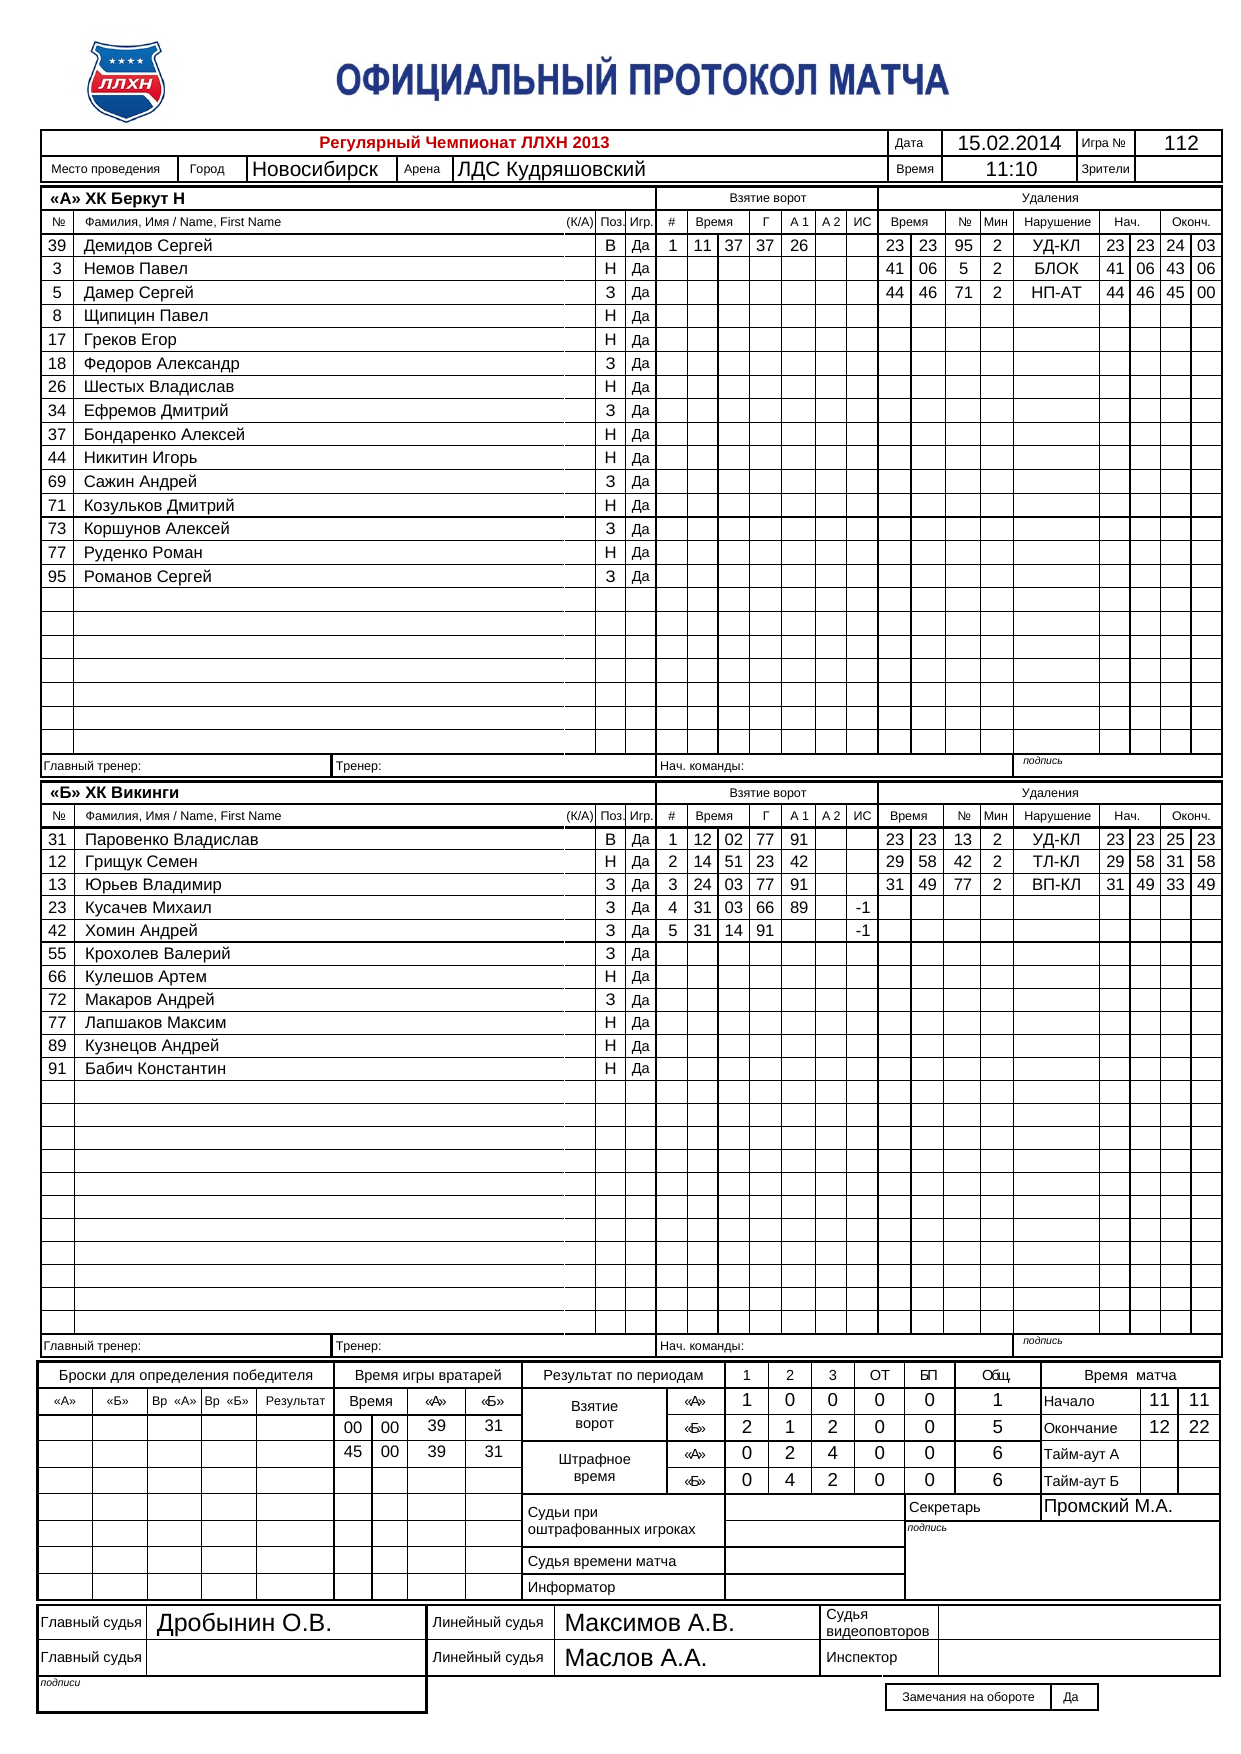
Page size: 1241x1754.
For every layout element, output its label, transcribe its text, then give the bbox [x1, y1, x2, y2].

table_cell [1014, 1058, 1099, 1079]
table_cell [657, 707, 687, 729]
table_cell 13 [944, 829, 980, 849]
table_cell [981, 588, 1013, 611]
table_cell [42, 1150, 74, 1172]
table_cell [147, 1640, 425, 1675]
table_cell [879, 1173, 910, 1195]
table_cell [981, 1035, 1013, 1057]
table_cell [1161, 376, 1190, 398]
table_cell 4 [812, 1442, 854, 1467]
table_header Регулярный Чемпионат ЛЛХН 2013 [42, 131, 887, 155]
table_cell [719, 399, 749, 422]
table_cell [946, 470, 980, 493]
table_cell [75, 1242, 564, 1264]
table_cell [657, 989, 687, 1011]
table_cell ВП-КЛ [1014, 874, 1099, 895]
table_cell Да [626, 1035, 655, 1057]
table_cell [596, 1242, 625, 1264]
table_cell [1192, 328, 1221, 351]
table_cell Н [596, 376, 625, 398]
table_cell [847, 659, 877, 682]
table_cell 43 [1161, 257, 1190, 280]
table_cell 44 [1100, 281, 1129, 303]
table_cell [1192, 588, 1221, 611]
table_cell Да [626, 423, 655, 445]
table_cell [946, 730, 980, 753]
table_cell [782, 1242, 815, 1264]
table_cell Поз. [596, 211, 625, 233]
table_cell [1192, 1219, 1221, 1241]
table_cell [688, 352, 717, 374]
table_cell [1161, 920, 1190, 941]
table_cell [1014, 920, 1099, 941]
table_cell [719, 966, 749, 987]
table_cell [719, 257, 749, 280]
table_cell 55 [42, 943, 74, 964]
table_cell [847, 376, 877, 398]
table_cell [657, 541, 687, 564]
table_cell [1100, 1104, 1129, 1126]
table_cell [565, 829, 595, 849]
table_cell [816, 1081, 846, 1103]
table_cell [626, 1081, 655, 1103]
table_cell [626, 1173, 655, 1195]
table_cell [688, 541, 717, 564]
table_cell [1192, 1104, 1221, 1126]
table_cell [719, 1242, 749, 1264]
table_cell [1131, 1173, 1160, 1195]
table_cell [782, 1035, 815, 1057]
table_cell 18 [42, 352, 73, 374]
table_cell [719, 376, 749, 398]
table_cell 31 [879, 874, 910, 895]
table_cell [1131, 1012, 1160, 1033]
table_cell [657, 1081, 687, 1103]
table_cell Демидов Сергей [74, 235, 564, 256]
table_cell 5 [946, 257, 980, 280]
table_cell Результат [257, 1389, 333, 1413]
table_cell Кулешов Артем [75, 966, 564, 987]
table_cell [946, 588, 980, 611]
table_cell Хомин Андрей [75, 920, 564, 941]
table_cell [946, 541, 980, 564]
table_cell Н [596, 257, 625, 280]
table_cell ЛДС Кудряшовский [454, 157, 887, 181]
table_cell 77 [42, 1012, 74, 1033]
table_cell [912, 1196, 943, 1218]
table_cell [847, 1150, 877, 1172]
table_cell [782, 281, 815, 303]
table_cell 29 [879, 850, 910, 872]
table_cell [74, 730, 564, 753]
table_cell [1014, 399, 1099, 422]
table_cell [39, 1416, 92, 1440]
table_cell [596, 707, 625, 729]
table_cell Н [596, 541, 625, 564]
table_cell [1192, 943, 1221, 964]
table_cell [750, 683, 781, 706]
table_cell 26 [782, 235, 815, 256]
table_cell [912, 920, 943, 941]
table_cell [1014, 1035, 1099, 1057]
table_cell [1100, 1219, 1129, 1241]
table_cell [816, 565, 846, 587]
table_cell Нач. команды: [657, 755, 1012, 776]
table_header Удаления [879, 188, 1221, 209]
table_cell [688, 943, 717, 964]
table_cell 46 [1131, 281, 1160, 303]
table_cell [596, 1288, 625, 1310]
table_cell [847, 399, 877, 422]
table_cell [816, 1311, 846, 1333]
table_cell [428, 1677, 882, 1711]
table_cell [750, 1288, 781, 1310]
table_cell [719, 612, 749, 634]
table_cell [944, 920, 980, 941]
table_cell [1192, 896, 1221, 918]
table_cell [657, 1127, 687, 1149]
table_cell [912, 707, 945, 729]
table_cell З [596, 989, 625, 1011]
table_cell Нарушение [1014, 805, 1099, 826]
table_cell [847, 1265, 877, 1287]
table_cell [879, 612, 910, 634]
table_cell 23 [879, 829, 910, 849]
table_cell [1014, 446, 1099, 469]
table_cell 00 [373, 1416, 407, 1440]
table_cell [782, 541, 815, 564]
table_cell З [596, 943, 625, 964]
table_cell # [657, 805, 687, 826]
table_cell Кузнецов Андрей [75, 1035, 564, 1057]
table_cell [847, 541, 877, 564]
table_cell [596, 1127, 625, 1149]
table_cell [912, 1104, 943, 1126]
table_cell [879, 636, 910, 658]
table_cell [688, 989, 717, 1011]
table_cell [1014, 707, 1099, 729]
table_cell [688, 518, 717, 540]
table_cell [565, 636, 595, 658]
table_cell [719, 328, 749, 351]
table_cell 02 [719, 829, 749, 849]
table_cell [912, 1150, 943, 1172]
table_cell [782, 305, 815, 327]
table_cell [719, 707, 749, 729]
table_cell [596, 1196, 625, 1218]
table_cell 31 [1161, 850, 1190, 872]
table_cell Да [626, 328, 655, 351]
table_cell 17 [42, 328, 73, 351]
table_cell [1100, 1127, 1129, 1149]
table_cell Судьи при оштрафованных игроках [523, 1495, 724, 1546]
table_cell [1100, 1150, 1129, 1172]
table_cell [202, 1441, 256, 1467]
table_cell 06 [1192, 257, 1221, 280]
table_cell 13 [42, 874, 74, 895]
table_cell 00 [1192, 281, 1221, 303]
table_cell 0 [812, 1389, 854, 1413]
table_cell [565, 565, 595, 587]
table_cell [657, 659, 687, 682]
table_header Результат по периодам [523, 1363, 724, 1387]
table_header Общ. [956, 1363, 1040, 1387]
table_cell [782, 1311, 815, 1333]
table_cell [879, 328, 910, 351]
table_cell [466, 1468, 521, 1493]
table_cell [1014, 966, 1099, 987]
table_cell Да [626, 446, 655, 469]
table_cell З [596, 399, 625, 422]
table_cell [1014, 1127, 1099, 1149]
table_cell [565, 281, 595, 303]
table_cell [816, 1104, 846, 1126]
table_cell 11 [1179, 1389, 1219, 1413]
table_cell [750, 565, 781, 587]
table_cell [657, 1265, 687, 1287]
table_cell [93, 1494, 147, 1520]
table_cell [1100, 612, 1129, 634]
table_cell «Б » [466, 1389, 521, 1413]
table_cell [1192, 518, 1221, 540]
table_cell Окончание [1042, 1415, 1140, 1440]
table_cell [565, 446, 595, 469]
table_cell [1161, 588, 1190, 611]
table_cell [847, 565, 877, 587]
table_cell [879, 1035, 910, 1057]
table_cell [879, 1265, 910, 1287]
table_cell [847, 1288, 877, 1310]
table_cell [466, 1574, 521, 1599]
table_cell [1161, 470, 1190, 493]
table_cell [719, 1265, 749, 1287]
table_cell [688, 446, 717, 469]
table_cell 31 [688, 920, 717, 941]
table_cell [981, 423, 1013, 445]
table_cell [946, 305, 980, 327]
table_cell Н [596, 850, 625, 872]
table_cell [75, 1265, 564, 1287]
table_cell [1161, 1150, 1190, 1172]
table_cell [565, 1173, 595, 1195]
table_cell Да [626, 399, 655, 422]
table_cell [565, 1242, 595, 1264]
table_cell [1161, 1081, 1190, 1103]
table_cell [565, 989, 595, 1011]
table_cell 91 [42, 1058, 74, 1079]
table_cell [847, 612, 877, 634]
table_cell [912, 328, 945, 351]
table_cell [1131, 1196, 1160, 1218]
table_cell 66 [750, 896, 781, 918]
table_cell 0 [905, 1415, 954, 1440]
table_cell Н [596, 1035, 625, 1057]
table_cell [782, 588, 815, 611]
table_cell [816, 707, 846, 729]
table_cell [944, 1242, 980, 1264]
table_cell [847, 328, 877, 351]
table_cell [782, 683, 815, 706]
table_cell [42, 707, 73, 729]
table_cell З [596, 470, 625, 493]
table_cell [1131, 636, 1160, 658]
table_cell [42, 1288, 74, 1310]
table_cell [1192, 1196, 1221, 1218]
table_cell [782, 494, 815, 516]
table_cell [750, 989, 781, 1011]
table_cell «А» [668, 1389, 724, 1413]
table_cell [688, 376, 717, 398]
table_header Взятие ворот [657, 188, 877, 209]
table_cell 31 [42, 829, 74, 849]
table_cell [879, 1196, 910, 1218]
table_cell [847, 943, 877, 964]
table_cell [373, 1521, 407, 1546]
table_cell [946, 659, 980, 682]
table_cell [657, 1219, 687, 1241]
table_cell Кусачев Михаил [75, 896, 564, 918]
table_cell 44 [42, 446, 73, 469]
table_cell подпись [906, 1522, 1219, 1599]
table_cell [626, 1311, 655, 1333]
table_cell [816, 850, 846, 872]
table_cell Ефремов Дмитрий [74, 399, 564, 422]
table_cell [565, 1196, 595, 1218]
table_cell [565, 305, 595, 327]
table_cell [1192, 636, 1221, 658]
table_cell [719, 518, 749, 540]
table_cell 39 [408, 1441, 465, 1467]
table_cell 95 [42, 565, 73, 587]
table_cell Игр. [626, 805, 655, 826]
table_cell [782, 989, 815, 1011]
table_cell [912, 1219, 943, 1241]
table_cell ИС [847, 211, 877, 233]
table_cell [1100, 1288, 1129, 1310]
table_cell 45 [335, 1441, 371, 1467]
table_cell [1014, 352, 1099, 374]
table_cell [1100, 1265, 1129, 1287]
table_cell 0 [769, 1389, 811, 1413]
table_cell [1131, 659, 1160, 682]
table_cell [750, 1196, 781, 1218]
table_cell [1192, 541, 1221, 564]
table_cell 1 [956, 1389, 1040, 1413]
table_cell 23 [1192, 829, 1221, 849]
table_cell [565, 470, 595, 493]
table_cell «Б» [668, 1468, 724, 1493]
table_cell [466, 1521, 521, 1546]
table_cell [719, 1127, 749, 1149]
table_cell Никитин Игорь [74, 446, 564, 469]
table_cell [847, 588, 877, 611]
table_cell Нарушение [1014, 211, 1099, 233]
table_cell [816, 730, 846, 753]
table_cell [816, 1012, 846, 1033]
table_cell 2 [981, 829, 1013, 849]
table_cell [39, 1547, 92, 1573]
table_cell [335, 1494, 371, 1520]
table_cell [1100, 1035, 1129, 1057]
table_cell 2 [981, 850, 1013, 872]
table_cell [847, 874, 877, 895]
table_cell [1192, 470, 1221, 493]
table_cell [1131, 612, 1160, 634]
table_cell [257, 1441, 333, 1467]
table_cell [1161, 1219, 1190, 1241]
table_cell Руденко Роман [74, 541, 564, 564]
table_cell [847, 1035, 877, 1057]
table_cell 14 [688, 850, 717, 872]
table_cell [688, 612, 717, 634]
table_cell [726, 1548, 904, 1573]
table_cell [1192, 1288, 1221, 1310]
table_cell [1014, 1242, 1099, 1264]
table_cell [1192, 1058, 1221, 1079]
table_cell 00 [335, 1416, 371, 1440]
table_cell 29 [1100, 850, 1129, 872]
table_cell [42, 1311, 74, 1333]
table_cell [1014, 896, 1099, 918]
table_cell 12 [688, 829, 717, 849]
table_cell Макаров Андрей [75, 989, 564, 1011]
table_cell [1136, 157, 1221, 181]
table_cell [1100, 376, 1129, 398]
table_cell [981, 1242, 1013, 1264]
table_cell «Б» [668, 1415, 724, 1440]
table_cell [565, 494, 595, 516]
table_cell [657, 1058, 687, 1079]
table_cell [596, 588, 625, 611]
table_cell Поз. [596, 805, 625, 826]
table_cell [750, 612, 781, 634]
table_cell [688, 1058, 717, 1079]
table_cell [981, 730, 1013, 753]
table_cell [946, 494, 980, 516]
table_cell [596, 1265, 625, 1287]
table_cell [782, 1265, 815, 1287]
table_cell [1014, 1150, 1099, 1172]
table_cell Да [626, 305, 655, 327]
table_cell 46 [912, 281, 945, 303]
table_cell [1014, 943, 1099, 964]
table_cell 26 [42, 376, 73, 398]
table_cell [946, 328, 980, 351]
table_cell [1192, 1127, 1221, 1149]
table_cell [1014, 376, 1099, 398]
table_cell 2 [981, 281, 1013, 303]
table_cell [1100, 1081, 1129, 1103]
table_cell [981, 518, 1013, 540]
table_cell [816, 989, 846, 1011]
table_cell [719, 1081, 749, 1103]
table_cell (К/А) [565, 805, 595, 826]
table_cell [565, 399, 595, 422]
table_cell [1192, 352, 1221, 374]
table_cell В [596, 235, 625, 256]
table_cell Тренер: [333, 1335, 655, 1356]
table_cell [847, 1219, 877, 1241]
table_cell [1100, 541, 1129, 564]
table_cell Время [889, 157, 941, 181]
table_cell [688, 1150, 717, 1172]
table_cell [981, 1150, 1013, 1172]
table_cell [1014, 989, 1099, 1011]
table_cell [726, 1521, 904, 1546]
table_cell [847, 966, 877, 987]
table_header «Б» ХК Викинги [42, 783, 655, 803]
table_cell Да [626, 541, 655, 564]
table_cell [816, 612, 846, 634]
table_cell [74, 683, 564, 706]
table_cell [565, 1104, 595, 1126]
table_cell [657, 1104, 687, 1126]
table_cell 23 [912, 829, 943, 849]
table_cell Линейный судья [428, 1640, 554, 1675]
table_cell Время [688, 211, 749, 233]
table_cell [782, 707, 815, 729]
table_cell [1014, 588, 1099, 611]
table_cell [782, 470, 815, 493]
table_cell [816, 352, 846, 374]
table_cell [1131, 588, 1160, 611]
table_cell Оконч. [1161, 805, 1221, 826]
table_cell [912, 1288, 943, 1310]
table_cell [816, 659, 846, 682]
table_cell [816, 423, 846, 445]
table_cell [42, 1081, 74, 1103]
table_cell 69 [42, 470, 73, 493]
table_cell [1131, 683, 1160, 706]
table_cell [750, 1311, 781, 1333]
table_cell [944, 1035, 980, 1057]
table_cell Мин [981, 211, 1013, 233]
table_cell Г [750, 211, 781, 233]
table_cell [946, 636, 980, 658]
table_cell [596, 1081, 625, 1103]
table_cell [657, 588, 687, 611]
table_cell [944, 989, 980, 1011]
table_cell [1192, 1242, 1221, 1264]
table_cell [1131, 494, 1160, 516]
table_cell [565, 1219, 595, 1241]
table_cell [981, 896, 1013, 918]
table_cell [93, 1441, 147, 1467]
table_cell [1192, 683, 1221, 706]
table_cell [750, 730, 781, 753]
table_cell 23 [912, 235, 945, 256]
table_cell [816, 588, 846, 611]
table_cell [42, 683, 73, 706]
table_cell 0 [855, 1389, 904, 1413]
table_cell [719, 989, 749, 1011]
table_cell [688, 423, 717, 445]
table_cell [39, 1468, 92, 1493]
table_cell [1014, 518, 1099, 540]
table_cell [1100, 966, 1129, 987]
table_header Броски для определения победителя [39, 1363, 333, 1387]
table_cell [1014, 730, 1099, 753]
table_cell Промский М.А. [1042, 1495, 1219, 1520]
table_cell [946, 399, 980, 422]
table_cell [719, 730, 749, 753]
table_cell [816, 470, 846, 493]
table_cell [42, 1127, 74, 1149]
table_cell [1131, 707, 1160, 729]
table_cell [750, 1104, 781, 1126]
table_cell [688, 636, 717, 658]
table_cell [565, 1035, 595, 1057]
table_cell 42 [42, 920, 74, 941]
table_cell [782, 518, 815, 540]
table_cell [1014, 1104, 1099, 1126]
table_cell 22 [1179, 1415, 1219, 1440]
table_cell [939, 1606, 1219, 1639]
table_cell [1161, 659, 1190, 682]
table_cell 37 [750, 235, 781, 256]
table_cell 24 [688, 874, 717, 895]
table_cell [879, 1219, 910, 1241]
table_cell [879, 399, 910, 422]
table_cell [750, 1219, 781, 1241]
table_cell [626, 659, 655, 682]
table_cell # [657, 211, 687, 233]
table_cell Дамер Сергей [74, 281, 564, 303]
table_cell [1131, 1127, 1160, 1149]
table_cell 37 [719, 235, 749, 256]
table_cell [657, 305, 687, 327]
table_cell [1141, 1468, 1177, 1493]
table_cell [1161, 636, 1190, 658]
table_cell [596, 636, 625, 658]
table_cell [202, 1574, 256, 1599]
table_cell [688, 1196, 717, 1218]
table_cell [626, 612, 655, 634]
table_cell 0 [726, 1442, 768, 1467]
table_cell [688, 707, 717, 729]
table_cell Да [626, 920, 655, 941]
table_cell 71 [946, 281, 980, 303]
table_cell [912, 612, 945, 634]
table_cell Да [626, 352, 655, 374]
table_cell [816, 966, 846, 987]
table_cell Игр. [626, 211, 655, 233]
table_cell 45 [1161, 281, 1190, 303]
table_cell [1014, 683, 1099, 706]
table_cell 31 [466, 1416, 521, 1440]
table_cell [981, 1081, 1013, 1103]
table_cell [981, 1104, 1013, 1126]
table_cell [1100, 588, 1129, 611]
table_cell [1131, 966, 1160, 987]
table_cell [1100, 423, 1129, 445]
table_cell 31 [1100, 874, 1129, 895]
table_cell [1161, 1104, 1190, 1126]
table_cell [912, 966, 943, 987]
table_cell Вр «Б» [202, 1389, 256, 1413]
table_cell [782, 943, 815, 964]
table_cell [1192, 423, 1221, 445]
table_cell 49 [1131, 874, 1160, 895]
table_cell [42, 612, 73, 634]
table_cell [1131, 943, 1160, 964]
table_cell [74, 588, 564, 611]
table_cell [879, 494, 910, 516]
table_cell Да [626, 1058, 655, 1079]
table_cell [719, 1104, 749, 1126]
table_cell [1131, 1081, 1160, 1103]
table_cell «А» [668, 1442, 724, 1467]
table_cell [944, 1265, 980, 1287]
table_cell [944, 1150, 980, 1172]
table_cell Да [626, 565, 655, 587]
table_cell [750, 588, 781, 611]
table_cell подписи [39, 1677, 425, 1711]
table_cell [1100, 707, 1129, 729]
table_cell Место проведения [42, 157, 177, 181]
table_cell [1161, 328, 1190, 351]
table_cell [1100, 730, 1129, 753]
table_cell 0 [855, 1442, 904, 1467]
table_cell [944, 1311, 980, 1333]
table_cell [1192, 446, 1221, 469]
table_cell [912, 541, 945, 564]
table_cell [42, 1196, 74, 1218]
table_cell [565, 1081, 595, 1103]
table_cell [1192, 1173, 1221, 1195]
table_cell [750, 305, 781, 327]
table_header 112 [1136, 131, 1221, 155]
table_cell [1100, 470, 1129, 493]
table_cell 3 [42, 257, 73, 280]
table_cell [42, 730, 73, 753]
table_cell Главный тренер: [42, 1335, 330, 1356]
table_cell [257, 1468, 333, 1493]
table_cell [1192, 1311, 1221, 1333]
table_cell [657, 1311, 687, 1333]
table_cell [596, 1311, 625, 1333]
table_cell 06 [1131, 257, 1160, 280]
table_cell [1014, 470, 1099, 493]
table_cell [1131, 470, 1160, 493]
table_cell [879, 588, 910, 611]
table_cell [912, 494, 945, 516]
table_cell [912, 1173, 943, 1195]
table_cell [688, 1081, 717, 1103]
table_cell [816, 1265, 846, 1287]
table_cell [565, 352, 595, 374]
table_cell [912, 588, 945, 611]
table_cell [719, 470, 749, 493]
table_cell [626, 1242, 655, 1264]
table_cell [1014, 565, 1099, 587]
table_cell 73 [42, 518, 73, 540]
table_cell [816, 305, 846, 327]
table_cell № [946, 211, 980, 233]
table_cell [944, 1012, 980, 1033]
table_cell 2 [726, 1415, 768, 1440]
table_cell [1014, 1288, 1099, 1310]
table_cell [847, 305, 877, 327]
table_cell Н [596, 494, 625, 516]
table_cell Вр «А» [148, 1389, 201, 1413]
table_cell [750, 494, 781, 516]
table_cell [42, 1242, 74, 1264]
table_cell [93, 1468, 147, 1493]
table_cell [688, 281, 717, 303]
table_cell [688, 1288, 717, 1310]
table_cell [657, 399, 687, 422]
table_cell [782, 352, 815, 374]
table_cell [657, 943, 687, 964]
table_cell [816, 281, 846, 303]
table_cell [688, 328, 717, 351]
table_cell [750, 659, 781, 682]
table_cell [1192, 989, 1221, 1011]
table_cell [688, 1104, 717, 1126]
table_cell [1141, 1441, 1177, 1467]
table_cell [782, 257, 815, 280]
table_cell [981, 470, 1013, 493]
table_cell [816, 494, 846, 516]
table_cell [1192, 1265, 1221, 1287]
table_cell [719, 281, 749, 303]
table_cell [626, 1265, 655, 1287]
table_cell [688, 257, 717, 280]
table_cell Да [626, 494, 655, 516]
table_cell [1100, 896, 1129, 918]
table_cell [148, 1441, 201, 1467]
table_cell [750, 1081, 781, 1103]
table_cell [257, 1547, 333, 1573]
table_cell [1014, 636, 1099, 658]
table_cell [750, 1173, 781, 1195]
table_cell Время [879, 211, 945, 233]
table_cell [1014, 305, 1099, 327]
table_cell [565, 235, 595, 256]
table_cell [944, 1219, 980, 1241]
table_cell [1161, 446, 1190, 469]
table_header Время матча [1042, 1363, 1219, 1387]
table_cell [688, 683, 717, 706]
table_cell [657, 1288, 687, 1310]
table_cell [373, 1468, 407, 1493]
table_cell [719, 1058, 749, 1079]
table_cell [816, 636, 846, 658]
table_cell [939, 1640, 1219, 1675]
table_cell 8 [42, 305, 73, 327]
table_cell Н [596, 423, 625, 445]
table_cell [719, 943, 749, 964]
table_cell [657, 683, 687, 706]
table_cell [42, 1104, 74, 1126]
table_cell [912, 423, 945, 445]
table_cell [1161, 612, 1190, 634]
table_cell [981, 1058, 1013, 1079]
table_cell [688, 1127, 717, 1149]
table_cell [1161, 896, 1190, 918]
table_cell [847, 707, 877, 729]
table_cell 5 [956, 1415, 1040, 1440]
table_cell [750, 966, 781, 987]
table_cell [1192, 399, 1221, 422]
table_cell [202, 1521, 256, 1546]
table_cell [1100, 1196, 1129, 1218]
table_cell [981, 966, 1013, 987]
table_cell [75, 1311, 564, 1333]
table_cell [1014, 1265, 1099, 1287]
table_cell [565, 707, 595, 729]
table_cell № [944, 805, 980, 826]
table_cell [688, 305, 717, 327]
table_cell Н [596, 328, 625, 351]
table_cell [847, 1242, 877, 1264]
table_cell [657, 1242, 687, 1264]
table_cell [75, 1173, 564, 1195]
table_cell Паровенко Владислав [75, 829, 564, 849]
table_cell [466, 1494, 521, 1520]
table_cell [1192, 565, 1221, 587]
table_cell подпись [1014, 1335, 1221, 1356]
table_cell Да [626, 989, 655, 1011]
table_cell [782, 1288, 815, 1310]
table_cell [1100, 1058, 1129, 1079]
table_header Удаления [879, 783, 1221, 803]
table_cell № [42, 805, 74, 826]
table_cell 58 [912, 850, 943, 872]
table_cell [719, 1150, 749, 1172]
table_cell [202, 1494, 256, 1520]
table_cell [335, 1574, 371, 1599]
table_cell «А» [408, 1389, 465, 1413]
table_cell [657, 1012, 687, 1033]
table_cell [1014, 1311, 1099, 1333]
table_cell 2 [981, 235, 1013, 256]
table_cell [596, 683, 625, 706]
table_cell 23 [1131, 829, 1160, 849]
table_cell 12 [1141, 1415, 1177, 1440]
table_cell [1131, 1058, 1160, 1079]
table_cell [1161, 305, 1190, 327]
table_cell [816, 920, 846, 941]
table_cell [74, 612, 564, 634]
table_cell [1014, 1196, 1099, 1218]
table_cell [1161, 423, 1190, 445]
table_cell [750, 1150, 781, 1172]
table_cell [750, 1127, 781, 1149]
table_cell [42, 1173, 74, 1195]
table_cell [1161, 989, 1190, 1011]
table_cell [148, 1494, 201, 1520]
table_cell [408, 1547, 465, 1573]
table_cell Судья видеоповторов [821, 1606, 938, 1639]
table_header 1 [726, 1363, 768, 1387]
table_cell [202, 1416, 256, 1440]
table_cell [565, 943, 595, 964]
table_cell [1131, 1104, 1160, 1126]
table_cell 03 [719, 896, 749, 918]
table_cell [981, 1127, 1013, 1149]
table_cell 0 [905, 1389, 954, 1413]
table_cell [335, 1521, 371, 1546]
table_cell Грищук Семен [75, 850, 564, 872]
table_cell 0 [855, 1468, 904, 1493]
table_cell [688, 966, 717, 987]
table_cell [847, 1058, 877, 1079]
table_cell [335, 1468, 371, 1493]
table_cell Время [688, 805, 749, 826]
table_cell [847, 683, 877, 706]
table_cell З [596, 352, 625, 374]
table_cell [912, 1081, 943, 1103]
table_cell З [596, 281, 625, 303]
table_cell [912, 305, 945, 327]
table_cell [912, 1058, 943, 1079]
table_cell [1161, 707, 1190, 729]
table_cell [847, 989, 877, 1011]
table_cell [816, 1242, 846, 1264]
table_cell [1161, 1265, 1190, 1287]
table_cell [657, 328, 687, 351]
table_cell [1131, 376, 1160, 398]
table_cell [981, 541, 1013, 564]
table_cell 2 [812, 1468, 854, 1493]
table_cell [981, 707, 1013, 729]
table_cell [1161, 966, 1190, 987]
table_cell [981, 636, 1013, 658]
table_cell [1192, 730, 1221, 753]
table_cell [782, 565, 815, 587]
table_cell [847, 1104, 877, 1126]
table_cell Город [179, 157, 246, 181]
table_cell Да [626, 850, 655, 872]
table_cell НП-АТ [1014, 281, 1099, 303]
table_cell Н [596, 305, 625, 327]
table_cell [408, 1574, 465, 1599]
table_cell ИС [847, 805, 877, 826]
table_cell «А» [39, 1389, 92, 1413]
table_cell Нач. [1100, 211, 1160, 233]
table_cell [565, 659, 595, 682]
table_cell [816, 943, 846, 964]
table_header «А» ХК Беркут Н [42, 188, 655, 209]
table_cell [1192, 1081, 1221, 1103]
table_cell [847, 1173, 877, 1195]
table_cell 14 [719, 920, 749, 941]
table_cell [912, 989, 943, 1011]
table_cell [719, 1196, 749, 1218]
table_cell [981, 1265, 1013, 1287]
table_cell [782, 730, 815, 753]
table_cell [688, 494, 717, 516]
table_cell [816, 235, 846, 256]
table_cell [981, 399, 1013, 422]
table_cell [1161, 494, 1190, 516]
table_cell [847, 850, 877, 872]
table_cell [750, 636, 781, 658]
table_cell [847, 470, 877, 493]
table_cell [1014, 612, 1099, 634]
table_cell [981, 659, 1013, 682]
table_cell [981, 612, 1013, 634]
table_cell Н [596, 446, 625, 469]
table_cell 31 [688, 896, 717, 918]
table_cell [816, 518, 846, 540]
table_cell [946, 423, 980, 445]
table_cell [816, 399, 846, 422]
table_cell [847, 1311, 877, 1333]
table_cell [981, 305, 1013, 327]
table_cell [596, 1104, 625, 1126]
table_cell [596, 612, 625, 634]
table_cell [408, 1521, 465, 1546]
table_cell [847, 730, 877, 753]
table_cell Немов Павел [74, 257, 564, 280]
table_cell [1100, 943, 1129, 964]
table_cell [816, 1058, 846, 1079]
table_cell [1161, 1196, 1190, 1218]
table_cell [847, 636, 877, 658]
table_cell [1192, 376, 1221, 398]
table_cell [816, 376, 846, 398]
table_cell [879, 1104, 910, 1126]
table_cell [750, 518, 781, 540]
table_cell 11 [1141, 1389, 1177, 1413]
table_cell 23 [750, 850, 781, 872]
table_cell [782, 612, 815, 634]
picture [5, 28, 1179, 129]
table_cell [1192, 707, 1221, 729]
table_cell Н [596, 1012, 625, 1033]
table_cell Дробынин О.В. [147, 1606, 425, 1639]
table_cell [782, 1127, 815, 1149]
table_cell З [596, 518, 625, 540]
table_cell [1100, 989, 1129, 1011]
table_cell 51 [719, 850, 749, 872]
table_cell [1014, 1081, 1099, 1103]
table_cell [847, 257, 877, 280]
table_cell [946, 683, 980, 706]
table_cell [816, 1173, 846, 1195]
table_cell [782, 659, 815, 682]
table_cell [879, 920, 910, 941]
table_cell [148, 1574, 201, 1599]
table_cell [565, 896, 595, 918]
table_cell [1192, 966, 1221, 987]
table_cell [657, 470, 687, 493]
table_cell [39, 1441, 92, 1467]
table_cell [719, 541, 749, 564]
table_cell 58 [1131, 850, 1160, 872]
table_cell [93, 1416, 147, 1440]
table_cell [782, 446, 815, 469]
table_cell [93, 1574, 147, 1599]
table_cell [981, 376, 1013, 398]
table_cell [565, 920, 595, 941]
table_cell 41 [1100, 257, 1129, 280]
table_header 2 [769, 1363, 811, 1387]
table_cell [1131, 989, 1160, 1011]
table_cell 77 [750, 829, 781, 849]
table_cell Сажин Андрей [74, 470, 564, 493]
table_cell 2 [812, 1415, 854, 1440]
table_cell [912, 1242, 943, 1264]
table_cell 91 [750, 920, 781, 941]
table_cell 34 [42, 399, 73, 422]
table_cell [202, 1547, 256, 1573]
table_cell [657, 565, 687, 587]
table_cell [847, 423, 877, 445]
table_cell [565, 1150, 595, 1172]
table_cell [946, 612, 980, 634]
table_cell [981, 1311, 1013, 1333]
table_cell [750, 399, 781, 422]
table_cell 1 [657, 235, 687, 256]
table_cell 3 [657, 874, 687, 895]
table_cell [816, 874, 846, 895]
table_cell Да [626, 896, 655, 918]
table_cell Новосибирск [248, 157, 396, 181]
table_cell [626, 636, 655, 658]
table_cell [879, 1150, 910, 1172]
table_cell [782, 423, 815, 445]
table_cell [596, 730, 625, 753]
table_cell Да [626, 829, 655, 849]
table_cell [1192, 1012, 1221, 1033]
table_cell [626, 588, 655, 611]
table_cell [75, 1127, 564, 1149]
table_cell [1014, 328, 1099, 351]
table_cell [782, 1104, 815, 1126]
table_cell 77 [750, 874, 781, 895]
table_cell [626, 1288, 655, 1310]
table_cell [981, 1288, 1013, 1310]
table_cell А 1 [782, 211, 815, 233]
table_cell [912, 470, 945, 493]
table_cell [373, 1494, 407, 1520]
table_cell 42 [944, 850, 980, 872]
table_cell [719, 659, 749, 682]
table_cell [1161, 1242, 1190, 1264]
table_cell Н [596, 1058, 625, 1079]
table_cell [93, 1547, 147, 1573]
table_cell [408, 1494, 465, 1520]
table_cell [1100, 1012, 1129, 1033]
table_cell Да [626, 518, 655, 540]
table_cell [626, 1196, 655, 1218]
table_cell Фамилия, Имя / Name, First Name [75, 805, 565, 826]
table_cell В [596, 829, 625, 849]
table_cell № [42, 211, 73, 233]
table_cell [944, 1288, 980, 1310]
table_cell [1192, 1035, 1221, 1057]
table_cell Лапшаков Максим [75, 1012, 564, 1033]
table_cell [750, 707, 781, 729]
table_cell 2 [769, 1442, 811, 1467]
table_cell 11 [688, 235, 717, 256]
table_cell [657, 257, 687, 280]
table_cell [912, 376, 945, 398]
table_cell [1131, 920, 1160, 941]
table_cell Максимов А.В. [555, 1606, 819, 1639]
table_cell [879, 896, 910, 918]
table_cell [657, 518, 687, 540]
table_cell [1131, 541, 1160, 564]
table_cell 0 [726, 1468, 768, 1493]
table_cell Инспектор [821, 1640, 938, 1675]
table_cell [1014, 494, 1099, 516]
table_cell [1100, 683, 1129, 706]
table_cell [944, 943, 980, 964]
table_cell Да [626, 235, 655, 256]
table_cell 4 [657, 896, 687, 918]
table_cell [750, 328, 781, 351]
table_cell [750, 423, 781, 445]
table_cell 33 [1161, 874, 1190, 895]
table_cell Да [626, 874, 655, 895]
table_cell [688, 730, 717, 753]
table_cell [1192, 1150, 1221, 1172]
table_cell [42, 1219, 74, 1241]
table_cell [847, 352, 877, 374]
table_cell А 2 [816, 211, 846, 233]
table_cell [1161, 730, 1190, 753]
table_cell 5 [42, 281, 73, 303]
table_cell 6 [956, 1442, 1040, 1467]
table_cell 66 [42, 966, 74, 987]
table_cell 31 [466, 1441, 521, 1467]
table_cell [596, 1150, 625, 1172]
table_cell [1161, 1058, 1190, 1079]
table_cell [688, 565, 717, 587]
table_cell [257, 1494, 333, 1520]
table_cell [565, 1288, 595, 1310]
table_cell [816, 1150, 846, 1172]
table_cell Шестых Владислав [74, 376, 564, 398]
table_cell [1100, 1242, 1129, 1264]
table_cell 72 [42, 989, 74, 1011]
table_cell Тайм-аут А [1042, 1441, 1140, 1467]
table_cell [1014, 1219, 1099, 1241]
table_cell [912, 518, 945, 540]
table_cell [42, 659, 73, 682]
table_cell [1100, 565, 1129, 587]
table_cell [39, 1494, 92, 1520]
table_cell Да [626, 470, 655, 493]
table_cell 0 [905, 1442, 954, 1467]
table_cell [688, 470, 717, 493]
table_cell [719, 352, 749, 374]
table_cell Главный судья [39, 1606, 146, 1639]
table_cell «Б» [93, 1389, 147, 1413]
table_cell [1131, 399, 1160, 422]
table_cell [981, 328, 1013, 351]
table_cell [1014, 1173, 1099, 1195]
table_cell [981, 1219, 1013, 1241]
table_cell БЛОК [1014, 257, 1099, 280]
table_cell Главный тренер: [42, 755, 330, 776]
table_cell [719, 565, 749, 587]
table_cell [1100, 446, 1129, 469]
table_cell 23 [879, 235, 910, 256]
table_cell [1131, 1288, 1160, 1310]
table_cell [944, 966, 980, 987]
table_cell [879, 707, 910, 729]
table_cell Крохолев Валерий [75, 943, 564, 964]
table_cell [726, 1495, 904, 1520]
table_cell 39 [42, 235, 73, 256]
table_cell [1179, 1468, 1219, 1493]
table_cell [1100, 1173, 1129, 1195]
table_cell [565, 612, 595, 634]
table_cell 91 [782, 829, 815, 849]
table_cell [1100, 399, 1129, 422]
table_cell [565, 874, 595, 895]
table_cell Коршунов Алексей [74, 518, 564, 540]
table_header БП [905, 1363, 954, 1387]
table_cell [1131, 565, 1160, 587]
table_cell [847, 235, 877, 256]
table_cell 91 [782, 874, 815, 895]
table_cell [750, 376, 781, 398]
table_cell [1131, 1265, 1160, 1287]
table_cell [688, 659, 717, 682]
table_cell [946, 518, 980, 540]
table_cell 23 [1131, 235, 1160, 256]
table_cell [335, 1547, 371, 1573]
table_cell 42 [782, 850, 815, 872]
table_cell 0 [905, 1468, 954, 1493]
table_cell Главный судья [39, 1640, 146, 1675]
table_cell [912, 399, 945, 422]
table_cell Зрители [1078, 157, 1134, 181]
table_cell [750, 352, 781, 374]
table_cell [74, 659, 564, 682]
table_cell [93, 1521, 147, 1546]
table_cell Нач. [1100, 805, 1160, 826]
table_header Да [1052, 1685, 1097, 1709]
table_cell [912, 1265, 943, 1287]
table_cell Фамилия, Имя / Name, First Name [74, 211, 565, 233]
table_cell 95 [946, 235, 980, 256]
table_cell [74, 707, 564, 729]
table_cell Бондаренко Алексей [74, 423, 564, 445]
table_cell [565, 1127, 595, 1149]
table_cell Линейный судья [428, 1606, 554, 1639]
table_cell [816, 1196, 846, 1218]
table_cell Мин [981, 805, 1013, 826]
table_cell 77 [944, 874, 980, 895]
table_cell [75, 1150, 564, 1172]
table_cell [75, 1288, 564, 1310]
table_cell Время [879, 805, 943, 826]
table_cell 1 [657, 829, 687, 849]
table_cell [1131, 423, 1160, 445]
table_cell 06 [912, 257, 945, 280]
table_cell [847, 1127, 877, 1149]
table_cell [782, 966, 815, 987]
table_cell 44 [879, 281, 910, 303]
table_cell 12 [42, 850, 74, 872]
table_cell [981, 989, 1013, 1011]
table_cell [1161, 1127, 1190, 1149]
table_cell [148, 1416, 201, 1440]
table_cell [657, 1173, 687, 1195]
table_cell [657, 376, 687, 398]
table_cell [750, 1035, 781, 1057]
table_cell 03 [1192, 235, 1221, 256]
table_cell [1131, 1219, 1160, 1241]
table_cell [688, 1242, 717, 1264]
table_cell [782, 1150, 815, 1172]
table_cell Начало [1042, 1389, 1140, 1413]
table_cell [1099, 1682, 1220, 1711]
table_cell [847, 494, 877, 516]
table_cell [847, 1012, 877, 1033]
table_cell [42, 588, 73, 611]
table_cell 2 [657, 850, 687, 872]
table_cell [75, 1196, 564, 1218]
table_cell [1161, 943, 1190, 964]
table_cell [847, 829, 877, 849]
table_cell [816, 328, 846, 351]
table_cell [565, 966, 595, 987]
table_cell [565, 850, 595, 872]
table_cell [74, 636, 564, 658]
table_cell [912, 683, 945, 706]
table_header 15.02.2014 [943, 131, 1076, 155]
table_cell [782, 1173, 815, 1195]
table_cell -1 [847, 896, 877, 918]
table_cell 58 [1192, 850, 1221, 872]
table_cell [657, 423, 687, 445]
table_cell [981, 352, 1013, 374]
table_cell [1100, 1311, 1129, 1333]
table_cell [688, 1311, 717, 1333]
table_cell [408, 1468, 465, 1493]
table_cell [782, 1219, 815, 1241]
table_cell [981, 494, 1013, 516]
table_cell Взятие ворот [523, 1389, 666, 1440]
table_cell [719, 1219, 749, 1241]
table_cell [719, 1311, 749, 1333]
table_cell [1131, 1242, 1160, 1264]
table_cell [1161, 1311, 1190, 1333]
table_cell Тренер: [333, 755, 655, 776]
table_cell [657, 636, 687, 658]
table_cell Г [750, 805, 781, 826]
table_cell [816, 829, 846, 849]
table_cell [719, 494, 749, 516]
table_cell [1014, 1012, 1099, 1033]
table_cell [657, 446, 687, 469]
table_cell [750, 281, 781, 303]
table_cell [782, 376, 815, 398]
table_cell [750, 257, 781, 280]
table_cell 41 [879, 257, 910, 280]
table_cell Да [626, 1012, 655, 1033]
table_cell [879, 541, 910, 564]
table_cell [944, 1104, 980, 1126]
table_cell Секретарь [906, 1495, 1040, 1520]
table_cell [257, 1574, 333, 1599]
table_cell Да [626, 966, 655, 987]
table_cell Да [626, 281, 655, 303]
table_cell [1192, 659, 1221, 682]
table_cell [750, 1012, 781, 1033]
table_cell [782, 1196, 815, 1218]
table_cell [847, 446, 877, 469]
table_cell [1161, 541, 1190, 564]
table_cell [719, 1288, 749, 1310]
table_cell Оконч. [1161, 211, 1221, 233]
table_cell [626, 1219, 655, 1241]
table_cell [1131, 896, 1160, 918]
table_cell [1192, 305, 1221, 327]
table_cell [1100, 328, 1129, 351]
table_cell [750, 1242, 781, 1264]
table_cell [565, 423, 595, 445]
table_cell [1131, 328, 1160, 351]
table_cell А 2 [816, 805, 846, 826]
table_cell [879, 1058, 910, 1079]
table_cell [75, 1081, 564, 1103]
table_cell [912, 1311, 943, 1333]
table_cell [626, 730, 655, 753]
table_cell Щипицин Павел [74, 305, 564, 327]
table_cell 2 [981, 874, 1013, 895]
table_cell [373, 1547, 407, 1573]
table_cell [944, 1196, 980, 1218]
table_cell [981, 920, 1013, 941]
table_cell [1014, 659, 1099, 682]
table_cell [657, 1150, 687, 1172]
table_cell [912, 1127, 943, 1149]
table_cell [912, 1035, 943, 1057]
table_cell Греков Егор [74, 328, 564, 351]
table_cell [816, 1288, 846, 1310]
table_cell [879, 1242, 910, 1264]
table_cell [782, 1012, 815, 1033]
table_cell [257, 1416, 333, 1440]
table_cell З [596, 920, 625, 941]
table_cell [565, 683, 595, 706]
table_cell [466, 1547, 521, 1573]
table_cell Тайм-аут Б [1042, 1468, 1140, 1493]
table_cell -1 [847, 920, 877, 941]
table_cell [847, 281, 877, 303]
table_cell [1100, 494, 1129, 516]
table_cell Юрьев Владимир [75, 874, 564, 895]
table_cell УД-КЛ [1014, 829, 1099, 849]
table_cell 0 [855, 1415, 904, 1440]
table_cell [912, 1012, 943, 1033]
table_cell [596, 659, 625, 682]
table_cell Бабич Константин [75, 1058, 564, 1079]
table_cell 37 [42, 423, 73, 445]
table_cell [719, 305, 749, 327]
table_cell З [596, 565, 625, 587]
table_cell [1161, 518, 1190, 540]
table_cell [719, 423, 749, 445]
table_cell [1131, 518, 1160, 540]
table_cell [946, 352, 980, 374]
table_cell 25 [1161, 829, 1190, 849]
table_cell [879, 730, 910, 753]
table_cell [981, 1173, 1013, 1195]
table_cell (К/А) [565, 211, 595, 233]
table_cell [1131, 305, 1160, 327]
table_cell 77 [42, 541, 73, 564]
table_cell 23 [42, 896, 74, 918]
table_cell [1100, 636, 1129, 658]
table_cell [626, 1104, 655, 1126]
table_cell Арена [398, 157, 452, 181]
table_cell [148, 1547, 201, 1573]
table_cell [981, 1196, 1013, 1218]
table_cell [1161, 1035, 1190, 1057]
table_cell [944, 1058, 980, 1079]
table_cell Нач. команды: [657, 1335, 1012, 1356]
table_cell 23 [1100, 829, 1129, 849]
table_cell 24 [1161, 235, 1190, 256]
table_cell [657, 966, 687, 987]
table_cell [944, 1173, 980, 1195]
table_cell [879, 1081, 910, 1103]
table_cell [750, 1265, 781, 1287]
table_cell [688, 588, 717, 611]
table_cell 89 [782, 896, 815, 918]
table_cell УД-КЛ [1014, 235, 1099, 256]
table_cell [719, 683, 749, 706]
table_cell [688, 1265, 717, 1287]
table_cell [75, 1104, 564, 1126]
table_cell [1161, 352, 1190, 374]
table_cell [879, 518, 910, 540]
table_cell [944, 1081, 980, 1103]
table_cell 49 [1192, 874, 1221, 895]
table_cell [782, 1058, 815, 1079]
table_cell [879, 376, 910, 398]
table_cell [719, 1173, 749, 1195]
table_cell Маслов А.А. [555, 1640, 819, 1675]
table_cell [750, 470, 781, 493]
table_cell [879, 966, 910, 987]
table_cell Информатор [523, 1575, 724, 1599]
table_cell [944, 1127, 980, 1149]
table_cell 4 [769, 1468, 811, 1493]
table_cell [912, 636, 945, 658]
table_cell [257, 1521, 333, 1546]
table_cell [719, 636, 749, 658]
table_cell [879, 352, 910, 374]
table_cell [944, 896, 980, 918]
table_cell [879, 305, 910, 327]
table_cell [912, 446, 945, 469]
table_cell [879, 1311, 910, 1333]
table_cell [688, 399, 717, 422]
table_header Дата [889, 131, 941, 155]
table_cell [879, 470, 910, 493]
table_cell [879, 446, 910, 469]
table_cell [688, 1035, 717, 1057]
table_cell [719, 446, 749, 469]
table_cell [657, 1196, 687, 1218]
table_cell [719, 1012, 749, 1033]
table_cell [565, 541, 595, 564]
table_cell [657, 1035, 687, 1057]
table_cell [565, 328, 595, 351]
table_cell [912, 896, 943, 918]
table_cell [1014, 541, 1099, 564]
table_cell [946, 707, 980, 729]
table_cell [565, 1311, 595, 1333]
table_cell [883, 1677, 1220, 1681]
table_cell [657, 281, 687, 303]
table_cell [688, 1012, 717, 1033]
table_header ОТ [855, 1363, 904, 1387]
table_cell [816, 896, 846, 918]
table_cell 89 [42, 1035, 74, 1057]
table_cell [1100, 920, 1129, 941]
table_cell [1100, 659, 1129, 682]
table_cell [879, 659, 910, 682]
table_cell Козульков Дмитрий [74, 494, 564, 516]
table_cell 11:10 [943, 157, 1076, 181]
table_cell [1131, 730, 1160, 753]
table_header Игра № [1078, 131, 1134, 155]
table_cell [879, 565, 910, 587]
table_cell [565, 1058, 595, 1079]
table_cell [626, 707, 655, 729]
table_cell [1131, 1150, 1160, 1172]
table_header Время игры вратарей [335, 1363, 521, 1387]
table_cell [657, 730, 687, 753]
table_cell [657, 352, 687, 374]
table_cell [981, 683, 1013, 706]
table_cell [946, 446, 980, 469]
table_cell Время [335, 1389, 407, 1413]
table_cell [1192, 494, 1221, 516]
table_cell [657, 612, 687, 634]
table_cell [1161, 1012, 1190, 1033]
table_cell [782, 399, 815, 422]
table_cell [1161, 683, 1190, 706]
table_cell [1161, 399, 1190, 422]
table_cell [981, 943, 1013, 964]
table_cell [750, 943, 781, 964]
table_cell [39, 1574, 92, 1599]
table_cell [782, 328, 815, 351]
table_cell [1131, 1311, 1160, 1333]
table_cell Н [596, 966, 625, 987]
table_cell [1161, 1288, 1190, 1310]
table_cell З [596, 896, 625, 918]
table_cell Да [626, 943, 655, 964]
table_cell [912, 352, 945, 374]
table_cell 39 [408, 1416, 465, 1440]
table_cell [816, 1219, 846, 1241]
table_cell Да [626, 257, 655, 280]
table_cell [596, 1219, 625, 1241]
table_cell Романов Сергей [74, 565, 564, 587]
table_header Замечания на обороте [887, 1685, 1050, 1709]
table_cell [719, 1035, 749, 1057]
table_cell [816, 683, 846, 706]
table_cell [879, 1127, 910, 1149]
table_cell [1014, 423, 1099, 445]
table_cell [782, 1081, 815, 1103]
table_cell [847, 1196, 877, 1218]
table_cell [565, 376, 595, 398]
table_cell [912, 730, 945, 753]
table_cell [688, 1173, 717, 1195]
table_cell [847, 518, 877, 540]
table_cell [847, 1081, 877, 1103]
table_cell [565, 1265, 595, 1287]
table_cell [981, 446, 1013, 469]
table_cell [912, 943, 943, 964]
table_cell [946, 376, 980, 398]
table_cell 5 [657, 920, 687, 941]
table_cell 23 [1100, 235, 1129, 256]
table_cell З [596, 874, 625, 895]
table_cell [1131, 446, 1160, 469]
table_cell [981, 565, 1013, 587]
table_cell [782, 636, 815, 658]
table_cell 2 [981, 257, 1013, 280]
table_cell [816, 446, 846, 469]
table_cell 1 [726, 1389, 768, 1413]
table_cell [719, 588, 749, 611]
table_header 3 [812, 1363, 854, 1387]
table_cell [565, 1012, 595, 1033]
table_cell ТЛ-КЛ [1014, 850, 1099, 872]
table_cell Да [626, 376, 655, 398]
table_cell [1100, 352, 1129, 374]
table_cell [981, 1012, 1013, 1033]
table_cell [879, 1288, 910, 1310]
table_cell [816, 1035, 846, 1057]
table_cell [626, 683, 655, 706]
table_cell [782, 920, 815, 941]
table_cell [565, 730, 595, 753]
table_cell [75, 1219, 564, 1241]
table_cell [879, 943, 910, 964]
table_cell [816, 541, 846, 564]
table_cell [148, 1468, 201, 1493]
table_cell [750, 541, 781, 564]
table_cell [1100, 518, 1129, 540]
table_cell [565, 518, 595, 540]
table_header Взятие ворот [657, 783, 877, 803]
table_cell 6 [956, 1468, 1040, 1493]
table_cell 71 [42, 494, 73, 516]
table_cell [816, 1127, 846, 1149]
table_cell [750, 446, 781, 469]
table_cell [1179, 1441, 1219, 1467]
table_cell подпись [1014, 755, 1221, 776]
table_cell [1100, 305, 1129, 327]
table_cell [912, 565, 945, 587]
table_cell Штрафное время [523, 1442, 666, 1493]
table_cell [726, 1575, 904, 1599]
table_cell [596, 1173, 625, 1195]
table_cell 49 [912, 874, 943, 895]
table_cell [202, 1468, 256, 1493]
table_cell Судья времени матча [523, 1548, 724, 1573]
table_cell [879, 423, 910, 445]
table_cell [1192, 920, 1221, 941]
table_cell [879, 683, 910, 706]
table_cell [1161, 1173, 1190, 1195]
table_cell 03 [719, 874, 749, 895]
table_cell [1161, 565, 1190, 587]
table_cell [1192, 612, 1221, 634]
table_cell [373, 1574, 407, 1599]
table_cell [626, 1127, 655, 1149]
table_cell [148, 1521, 201, 1546]
table_cell [42, 636, 73, 658]
table_cell [946, 565, 980, 587]
table_cell [565, 588, 595, 611]
table_cell [1131, 352, 1160, 374]
table_cell [39, 1521, 92, 1546]
table_cell [912, 659, 945, 682]
table_cell А 1 [782, 805, 815, 826]
table_cell 00 [373, 1441, 407, 1467]
table_cell [626, 1150, 655, 1172]
table_cell 1 [769, 1415, 811, 1440]
table_cell [565, 257, 595, 280]
table_cell Федоров Александр [74, 352, 564, 374]
table_cell [816, 257, 846, 280]
table_cell [657, 494, 687, 516]
table_cell [1131, 1035, 1160, 1057]
table_cell [879, 1012, 910, 1033]
table_cell [750, 1058, 781, 1079]
table_cell [688, 1219, 717, 1241]
table_cell [879, 989, 910, 1011]
table_cell [42, 1265, 74, 1287]
